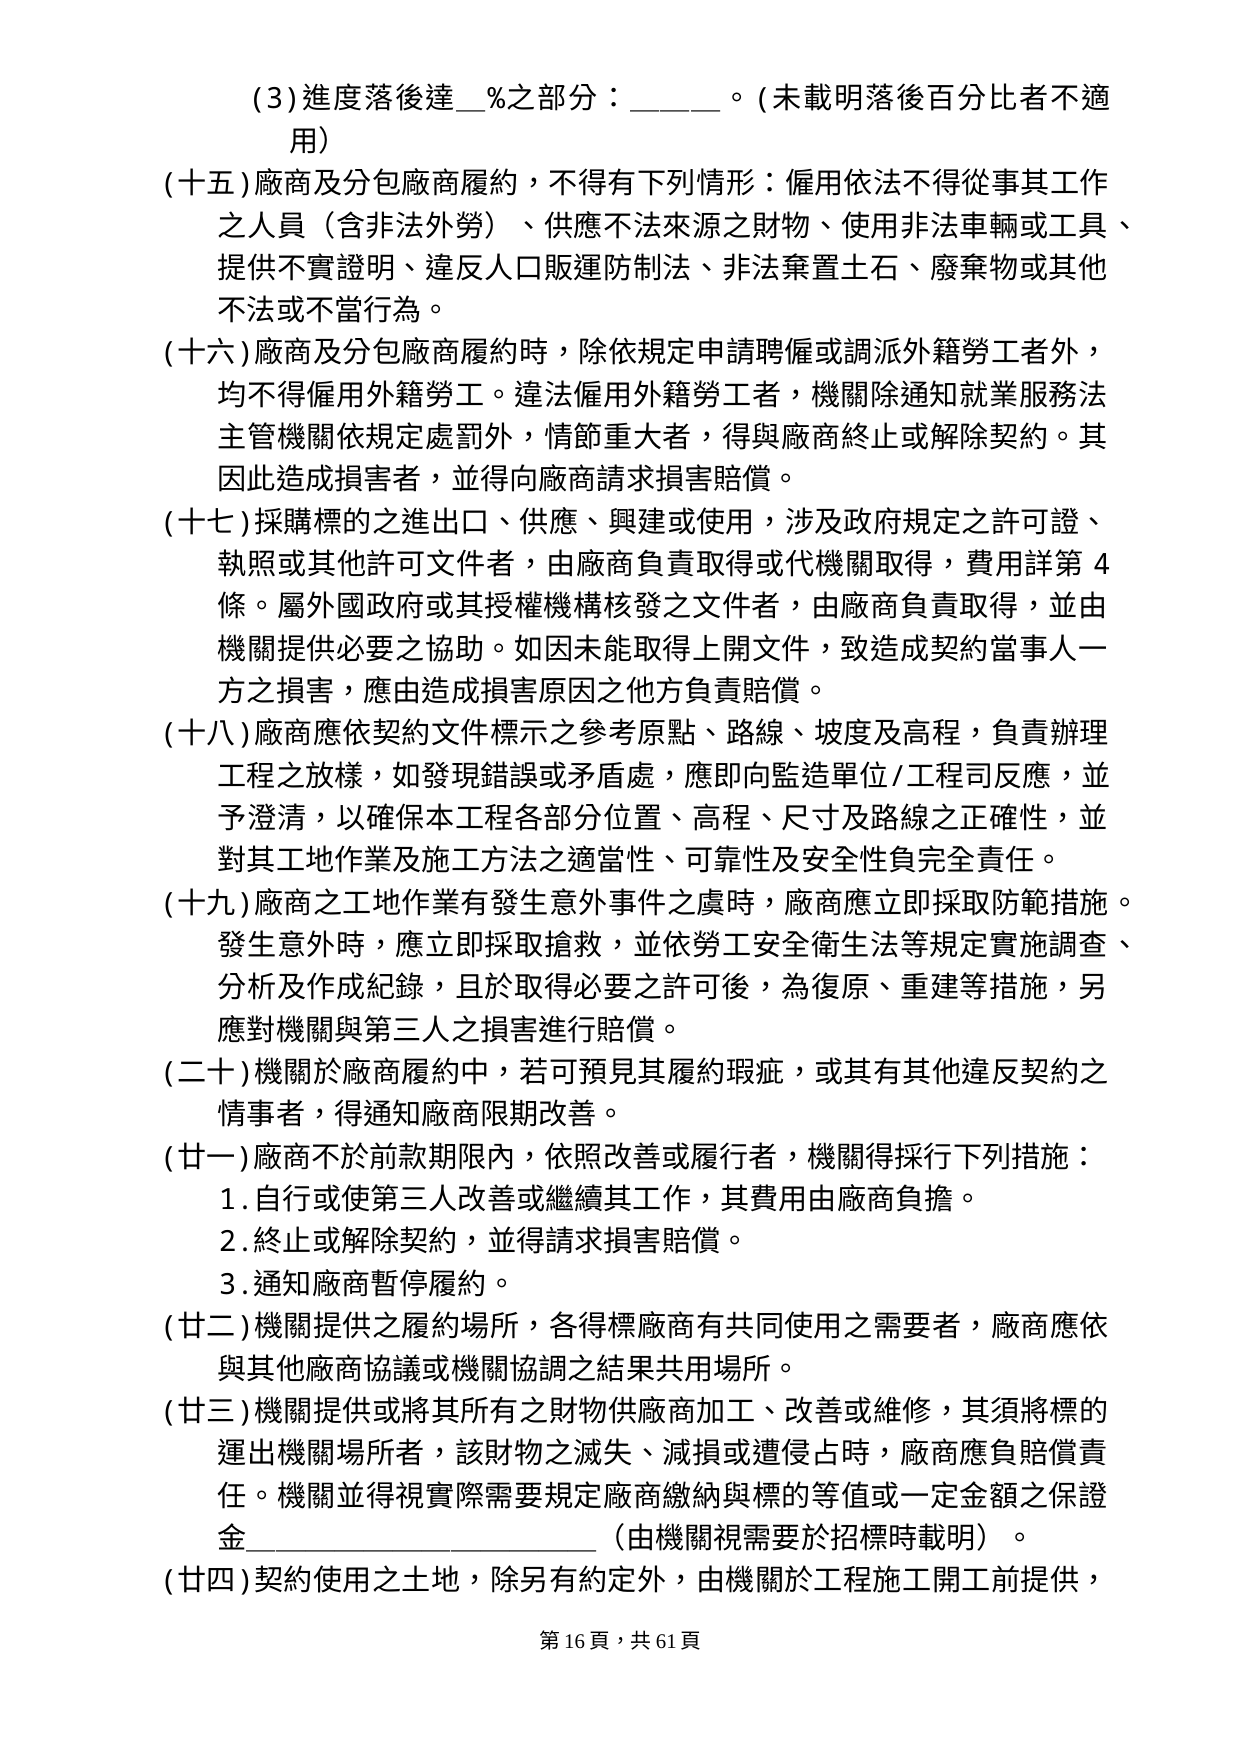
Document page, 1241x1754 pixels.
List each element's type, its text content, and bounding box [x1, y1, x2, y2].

text (廿四)契約使用之土地，除另有約定外，由機關於工程施工開工前提供， [159, 1557, 1110, 1599]
text (廿一)廠商不於前款期限內，依照改善或履行者，機關得採行下列措施： [159, 1133, 1110, 1176]
text (二十)機關於廠商履約中，若可預見其履約瑕疵，或其有其他違反契約之情事者，得通知廠商限期改善。 [159, 1048, 1110, 1133]
text (廿二)機關提供之履約場所，各得標廠商有共同使用之需要者，廠商應依與其他廠商協議或機關協調之結果共用場所。 [159, 1303, 1110, 1387]
text (十九)廠商之工地作業有發生意外事件之虞時，廠商應立即採取防範措施。發生意外時，應立即採取搶救，並依勞工安全衛生法等規定實施調查、分析及作成紀錄，且於取得必要之許可後，為復原、重建等措施，另應對機關與第三人之損害進行賠償。 [159, 879, 1110, 1048]
text (3)進度落後達＿%之部分：＿＿＿。(未載明落後百分比者不適用） [248, 75, 1110, 160]
text (十七)採購標的之進出口、供應、興建或使用，涉及政府規定之許可證、執照或其他許可文件者，由廠商負責取得或代機關取得，費用詳第4條。屬外國政府或其授權機構核發之文件者，由廠商負責取得，並由機關提供必要之協助。如因未能取得上開文件，致造成契約當事人一方之損害，應由造成損害原因之他方負責賠償。 [159, 498, 1110, 710]
text (十六)廠商及分包廠商履約時，除依規定申請聘僱或調派外籍勞工者外，均不得僱用外籍勞工。違法僱用外籍勞工者，機關除通知就業服務法主管機關依規定處罰外，情節重大者，得與廠商終止或解除契約。其因此造成損害者，並得向廠商請求損害賠償。 [159, 329, 1110, 498]
text (十八)廠商應依契約文件標示之參考原點、路線、坡度及高程，負責辦理工程之放樣，如發現錯誤或矛盾處，應即向監造單位/工程司反應，並予澄清，以確保本工程各部分位置、高程、尺寸及路線之正確性，並對其工地作業及施工方法之適當性、可靠性及安全性負完全責任。 [159, 710, 1110, 879]
text 3.通知廠商暫停履約。 [218, 1260, 1104, 1303]
text 2.終止或解除契約，並得請求損害賠償。 [218, 1218, 1104, 1260]
text 1.自行或使第三人改善或繼續其工作，其費用由廠商負擔。 [218, 1176, 1104, 1218]
text (廿三)機關提供或將其所有之財物供廠商加工、改善或維修，其須將標的運出機關場所者，該財物之滅失、減損或遭侵占時，廠商應負賠償責任。機關並得視實際需要規定廠商繳納與標的等值或一定金額之保證金＿＿＿＿＿＿＿＿＿＿＿＿（由機關視需要於招標時載明）。 [159, 1387, 1110, 1557]
text (十五)廠商及分包廠商履約，不得有下列情形：僱用依法不得從事其工作之人員（含非法外勞）、供應不法來源之財物、使用非法車輛或工具、提供不實證明、違反人口販運防制法、非法棄置土石、廢棄物或其他不法或不當行為。 [159, 160, 1110, 329]
